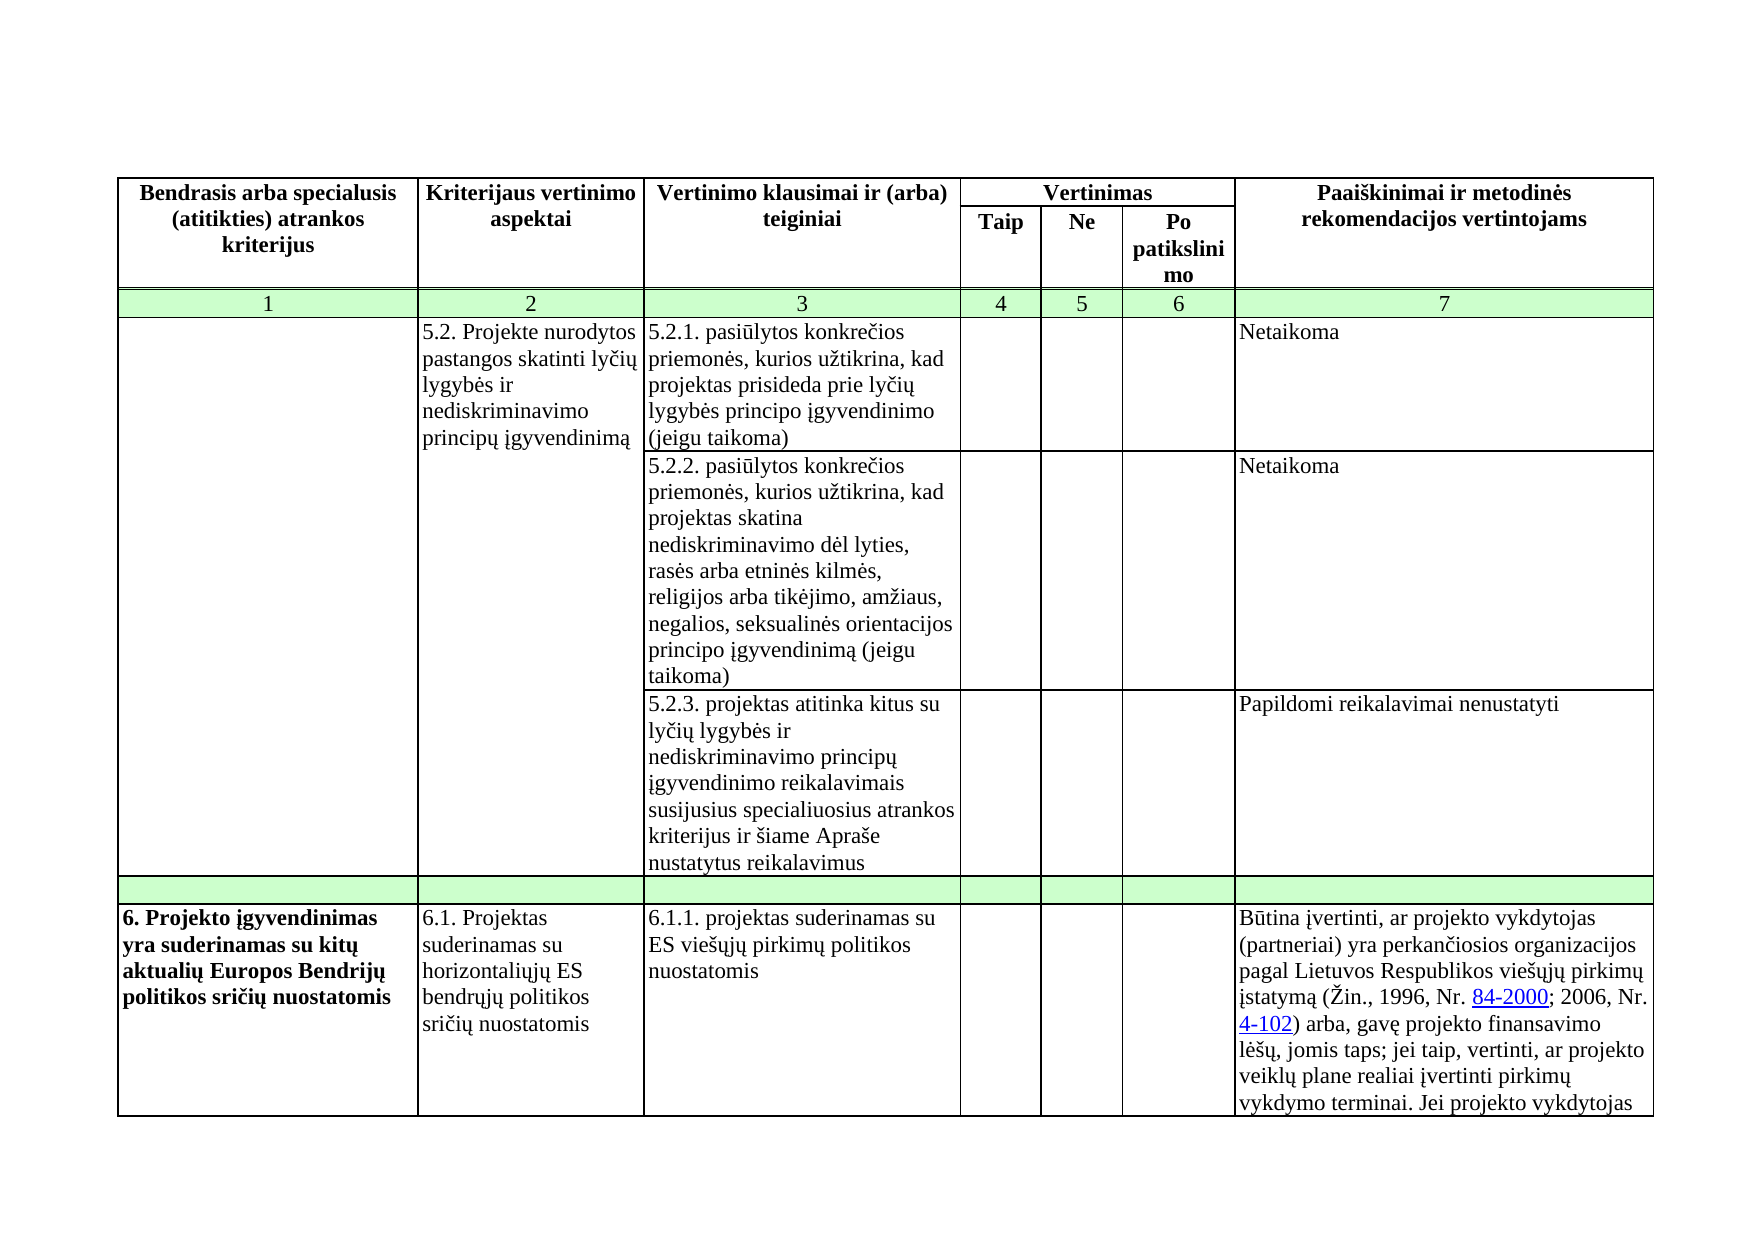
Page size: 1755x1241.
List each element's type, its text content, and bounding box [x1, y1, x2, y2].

table_cell Būtina įvertinti, ar projekto vykdytojas (partneriai) yra perkančiosios organizacijos pagal Lietuvos Respublikos viešųjų pirkimų įstatymą (Žin., 1996, Nr. 84-2000; 2006, Nr. 4-102) arba, gavę projekto finansavimo lėšų, jomis taps; jei taip, vertinti, ar projekto veiklų plane realiai įvertinti pirkimų vykdymo terminai. Jei projekto vykdytojas [1236, 905, 1653, 1115]
table_cell 1 [119, 290, 417, 317]
table_cell Taip [961, 207, 1040, 287]
table_cell Ne [1042, 207, 1122, 287]
table_cell [119, 877, 417, 903]
table_cell 4 [961, 290, 1040, 317]
table_cell [645, 877, 960, 903]
table_cell [961, 318, 1040, 450]
table_cell [1123, 318, 1234, 450]
table_cell [119, 318, 417, 875]
table_cell 6. Projekto įgyvendinimas yra suderinamas su kitų aktualių Europos Bendrijų politikos sričių nuostatomis [119, 905, 417, 1115]
table_cell [1236, 877, 1653, 903]
table_cell [419, 877, 643, 903]
table_cell Po patikslinimo [1123, 207, 1234, 287]
table_cell [1042, 905, 1122, 1115]
table_cell [1042, 877, 1122, 903]
table_cell [961, 452, 1040, 689]
table_cell 2 [419, 290, 643, 317]
table_cell 5.2.3. projektas atitinka kitus su lyčių lygybės ir nediskriminavimo principų įgyvendinimo reikalavimais susijusius specialiuosius atrankos kriterijus ir šiame Apraše nustatytus reikalavimus [645, 691, 960, 875]
table_header Vertinimas [961, 179, 1234, 205]
table_cell 5.2.2. pasiūlytos konkrečios priemonės, kurios užtikrina, kad projektas skatina nediskriminavimo dėl lyties, rasės arba etninės kilmės, religijos arba tikėjimo, amžiaus, negalios, seksualinės orientacijos principo įgyvendinimą (jeigu taikoma) [645, 452, 960, 689]
table_header Paaiškinimai ir metodinės rekomendacijos vertintojams [1236, 179, 1653, 287]
table_cell [961, 691, 1040, 875]
table_cell [1042, 691, 1122, 875]
table_cell 6.1.1. projektas suderinamas su ES viešųjų pirkimų politikos nuostatomis [645, 905, 960, 1115]
table_cell [1123, 877, 1234, 903]
table_cell [1123, 905, 1234, 1115]
table_cell [961, 905, 1040, 1115]
table_cell Netaikoma [1236, 318, 1653, 450]
table_cell [1123, 452, 1234, 689]
table_header Vertinimo klausimai ir (arba) teiginiai [645, 179, 960, 287]
table_cell 6 [1123, 290, 1234, 317]
table_cell Papildomi reikalavimai nenustatyti [1236, 691, 1653, 875]
table_cell [961, 877, 1040, 903]
table_header Kriterijaus vertinimo aspektai [419, 179, 643, 287]
table_cell Netaikoma [1236, 452, 1653, 689]
table_cell 6.1. Projektas suderinamas su horizontaliųjų ES bendrųjų politikos sričių nuostatomis [419, 905, 643, 1115]
table_cell 7 [1236, 290, 1653, 317]
table_cell 5.2.1. pasiūlytos konkrečios priemonės, kurios užtikrina, kad projektas prisideda prie lyčių lygybės principo įgyvendinimo (jeigu taikoma) [645, 318, 960, 450]
table_cell 5 [1042, 290, 1122, 317]
table_cell [1042, 318, 1122, 450]
table_header Bendrasis arba specialusis (atitikties) atrankos kriterijus [119, 179, 417, 287]
table_cell [1123, 691, 1234, 875]
table_cell 3 [645, 290, 960, 317]
table_cell 5.2. Projekte nurodytos pastangos skatinti lyčių lygybės ir nediskriminavimo principų įgyvendinimą [419, 318, 643, 875]
table_cell [1042, 452, 1122, 689]
